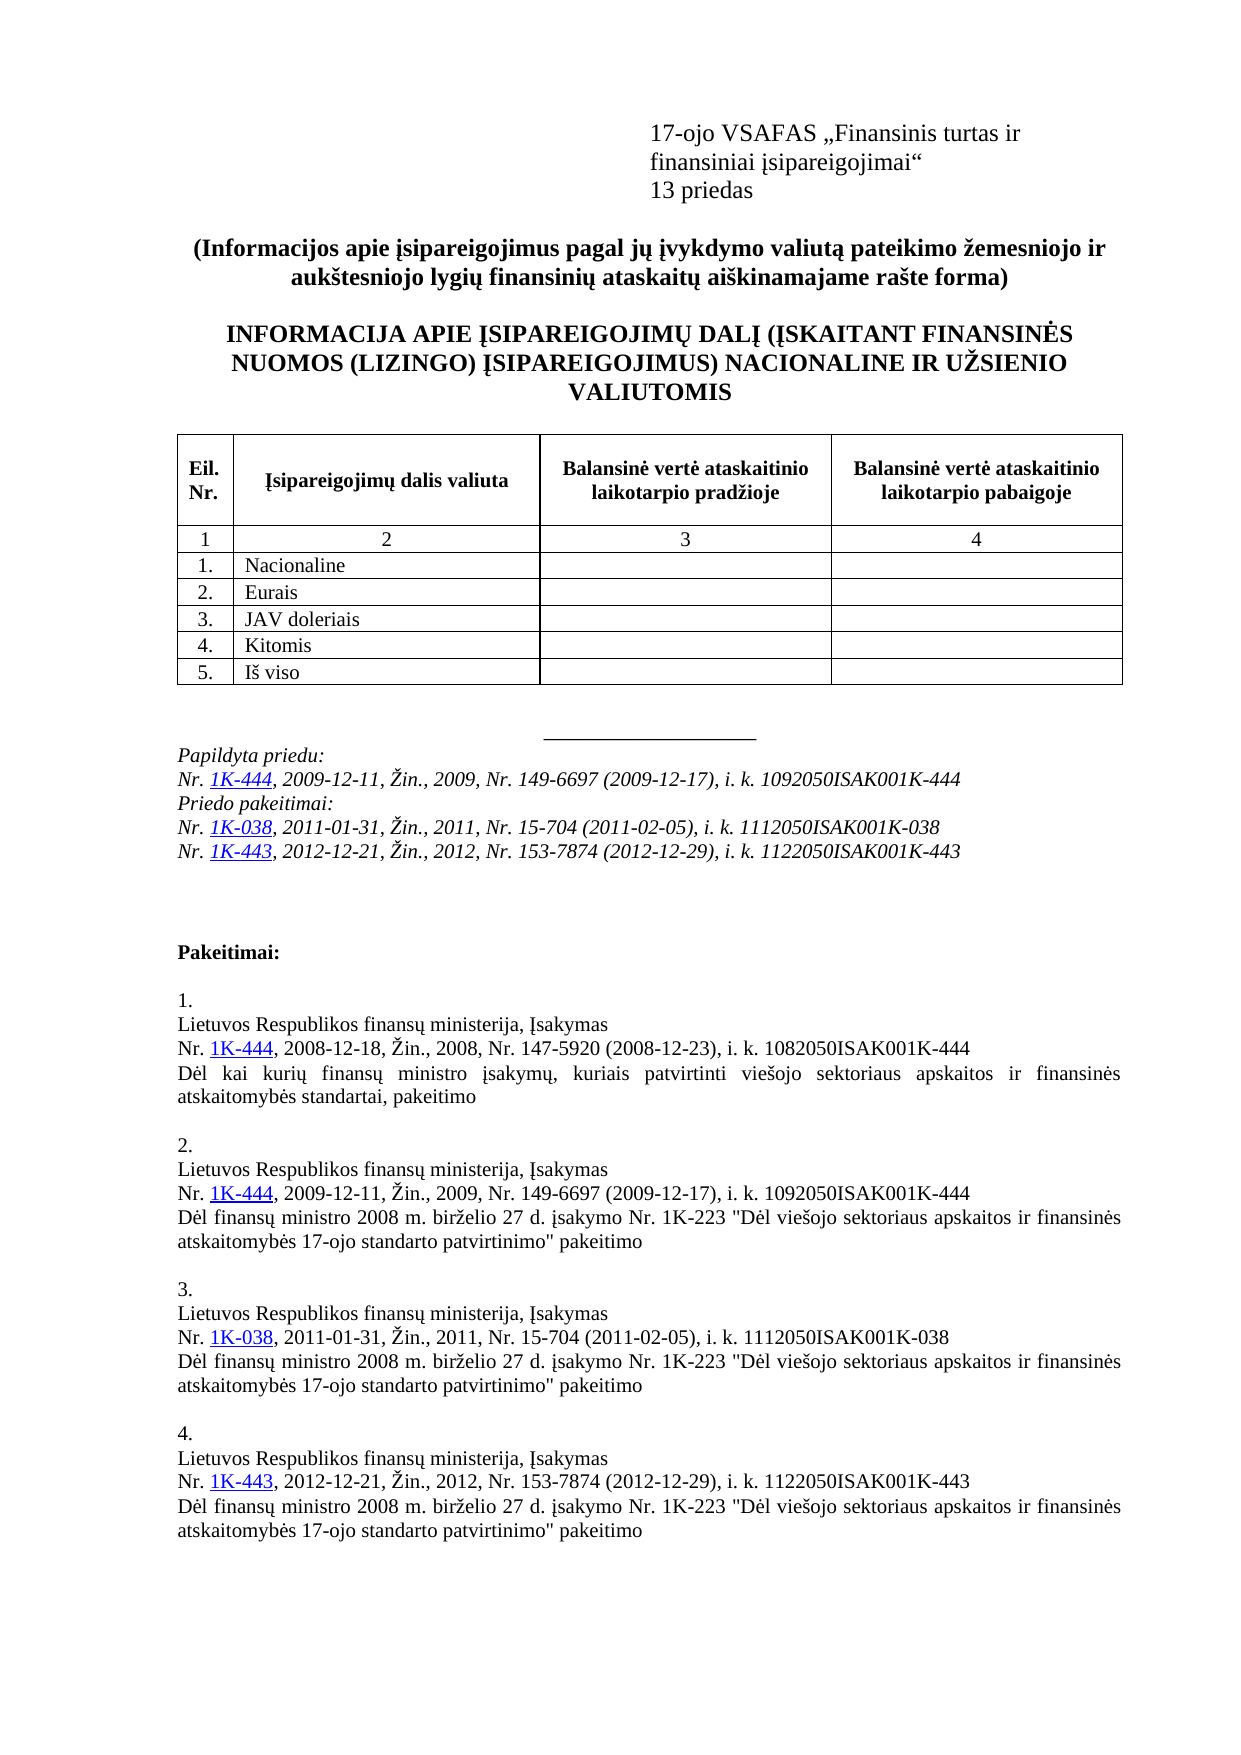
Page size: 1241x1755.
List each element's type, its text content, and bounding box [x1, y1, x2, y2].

table_cell 5. [178, 659, 233, 684]
table_cell 2. [178, 579, 233, 605]
text 4. [177, 1421, 1122, 1445]
table_cell [541, 606, 831, 631]
text Pakeitimai: [177, 940, 1122, 964]
table_cell Iš viso [234, 659, 539, 684]
text Nr. 1K-444, 2009-12-11, Žin., 2009, Nr. 149-6697 (2009-12-17), i. k. 1092050ISAK001K-444 [177, 767, 1122, 791]
table_header Įsipareigojimų dalis valiuta [234, 435, 539, 525]
table_cell [832, 579, 1122, 605]
text Nr. 1K-444, 2009-12-11, Žin., 2009, Nr. 149-6697 (2009-12-17), i. k. 1092050ISAK001K-444 [177, 1181, 1122, 1205]
text (Informacijos apie įsipareigojimus pagal jų įvykdymo valiutą pateikimo žemesniojo ir aukštesniojo lygių finansinių ataskaitų aiškinamajame rašte forma) [177, 233, 1122, 291]
table_cell Nacionaline [234, 553, 539, 578]
text _________________ [177, 714, 1122, 743]
table_cell 1. [178, 553, 233, 578]
table_cell 4 [832, 526, 1122, 552]
text Dėl finansų ministro 2008 m. birželio 27 d. įsakymo Nr. 1K-223 "Dėl viešojo sektoriaus apskaitos ir finansinės atskaitomybės 17-ojo standarto patvirtinimo" pakeitimo [177, 1493, 1122, 1542]
table_cell [541, 579, 831, 605]
text Lietuvos Respublikos finansų ministerija, Įsakymas [177, 1012, 1122, 1036]
table_cell Kitomis [234, 632, 539, 658]
table_cell [832, 606, 1122, 631]
text Lietuvos Respublikos finansų ministerija, Įsakymas [177, 1445, 1122, 1469]
table_cell [832, 659, 1122, 684]
table_cell 3 [541, 526, 831, 552]
text 13 priedas [649, 176, 1122, 204]
table_header Balansinė vertė ataskaitinio laikotarpio pradžioje [541, 435, 831, 525]
table_header Balansinė vertė ataskaitinio laikotarpio pabaigoje [832, 435, 1122, 525]
text 17-ojo VSAFAS „Finansinis turtas ir finansiniai įsipareigojimai“ [649, 118, 1122, 176]
text Nr. 1K-444, 2008-12-18, Žin., 2008, Nr. 147-5920 (2008-12-23), i. k. 1082050ISAK001K-444 [177, 1036, 1122, 1060]
table_header Eil. Nr. [178, 435, 233, 525]
text INFORMACIJA APIE ĮSIPAREIGOJIMŲ DALĮ (ĮSKAITANT FINANSINĖS NUOMOS (LIZINGO) ĮSIPAREIGOJIMUS) NACIONALINE IR UŽSIENIO VALIUTOMIS [177, 319, 1122, 406]
text 2. [177, 1133, 1122, 1157]
text Nr. 1K-038, 2011-01-31, Žin., 2011, Nr. 15-704 (2011-02-05), i. k. 1112050ISAK001K-038 [177, 1325, 1122, 1349]
text Nr. 1K-443, 2012-12-21, Žin., 2012, Nr. 153-7874 (2012-12-29), i. k. 1122050ISAK001K-443 [177, 1469, 1122, 1493]
table_cell [832, 553, 1122, 578]
table_cell 3. [178, 606, 233, 631]
text Dėl finansų ministro 2008 m. birželio 27 d. įsakymo Nr. 1K-223 "Dėl viešojo sektoriaus apskaitos ir finansinės atskaitomybės 17-ojo standarto patvirtinimo" pakeitimo [177, 1349, 1122, 1397]
text Priedo pakeitimai: [177, 791, 1122, 815]
table_cell [541, 632, 831, 658]
text Dėl finansų ministro 2008 m. birželio 27 d. įsakymo Nr. 1K-223 "Dėl viešojo sektoriaus apskaitos ir finansinės atskaitomybės 17-ojo standarto patvirtinimo" pakeitimo [177, 1205, 1122, 1253]
table_cell 1 [178, 526, 233, 552]
text Nr. 1K-038, 2011-01-31, Žin., 2011, Nr. 15-704 (2011-02-05), i. k. 1112050ISAK001K-038 [177, 815, 1122, 839]
table_cell [541, 659, 831, 684]
text Dėl kai kurių finansų ministro įsakymų, kuriais patvirtinti viešojo sektoriaus apskaitos ir finansinės atskaitomybės standartai, pakeitimo [177, 1060, 1122, 1108]
table_cell [832, 632, 1122, 658]
table_cell Eurais [234, 579, 539, 605]
text Papildyta priedu: [177, 743, 1122, 767]
table_cell 4. [178, 632, 233, 658]
table_cell JAV doleriais [234, 606, 539, 631]
table_cell 2 [234, 526, 539, 552]
text 3. [177, 1277, 1122, 1301]
text Lietuvos Respublikos finansų ministerija, Įsakymas [177, 1157, 1122, 1181]
text 1. [177, 988, 1122, 1012]
table_cell [541, 553, 831, 578]
text Lietuvos Respublikos finansų ministerija, Įsakymas [177, 1301, 1122, 1325]
text Nr. 1K-443, 2012-12-21, Žin., 2012, Nr. 153-7874 (2012-12-29), i. k. 1122050ISAK001K-443 [177, 839, 1122, 863]
